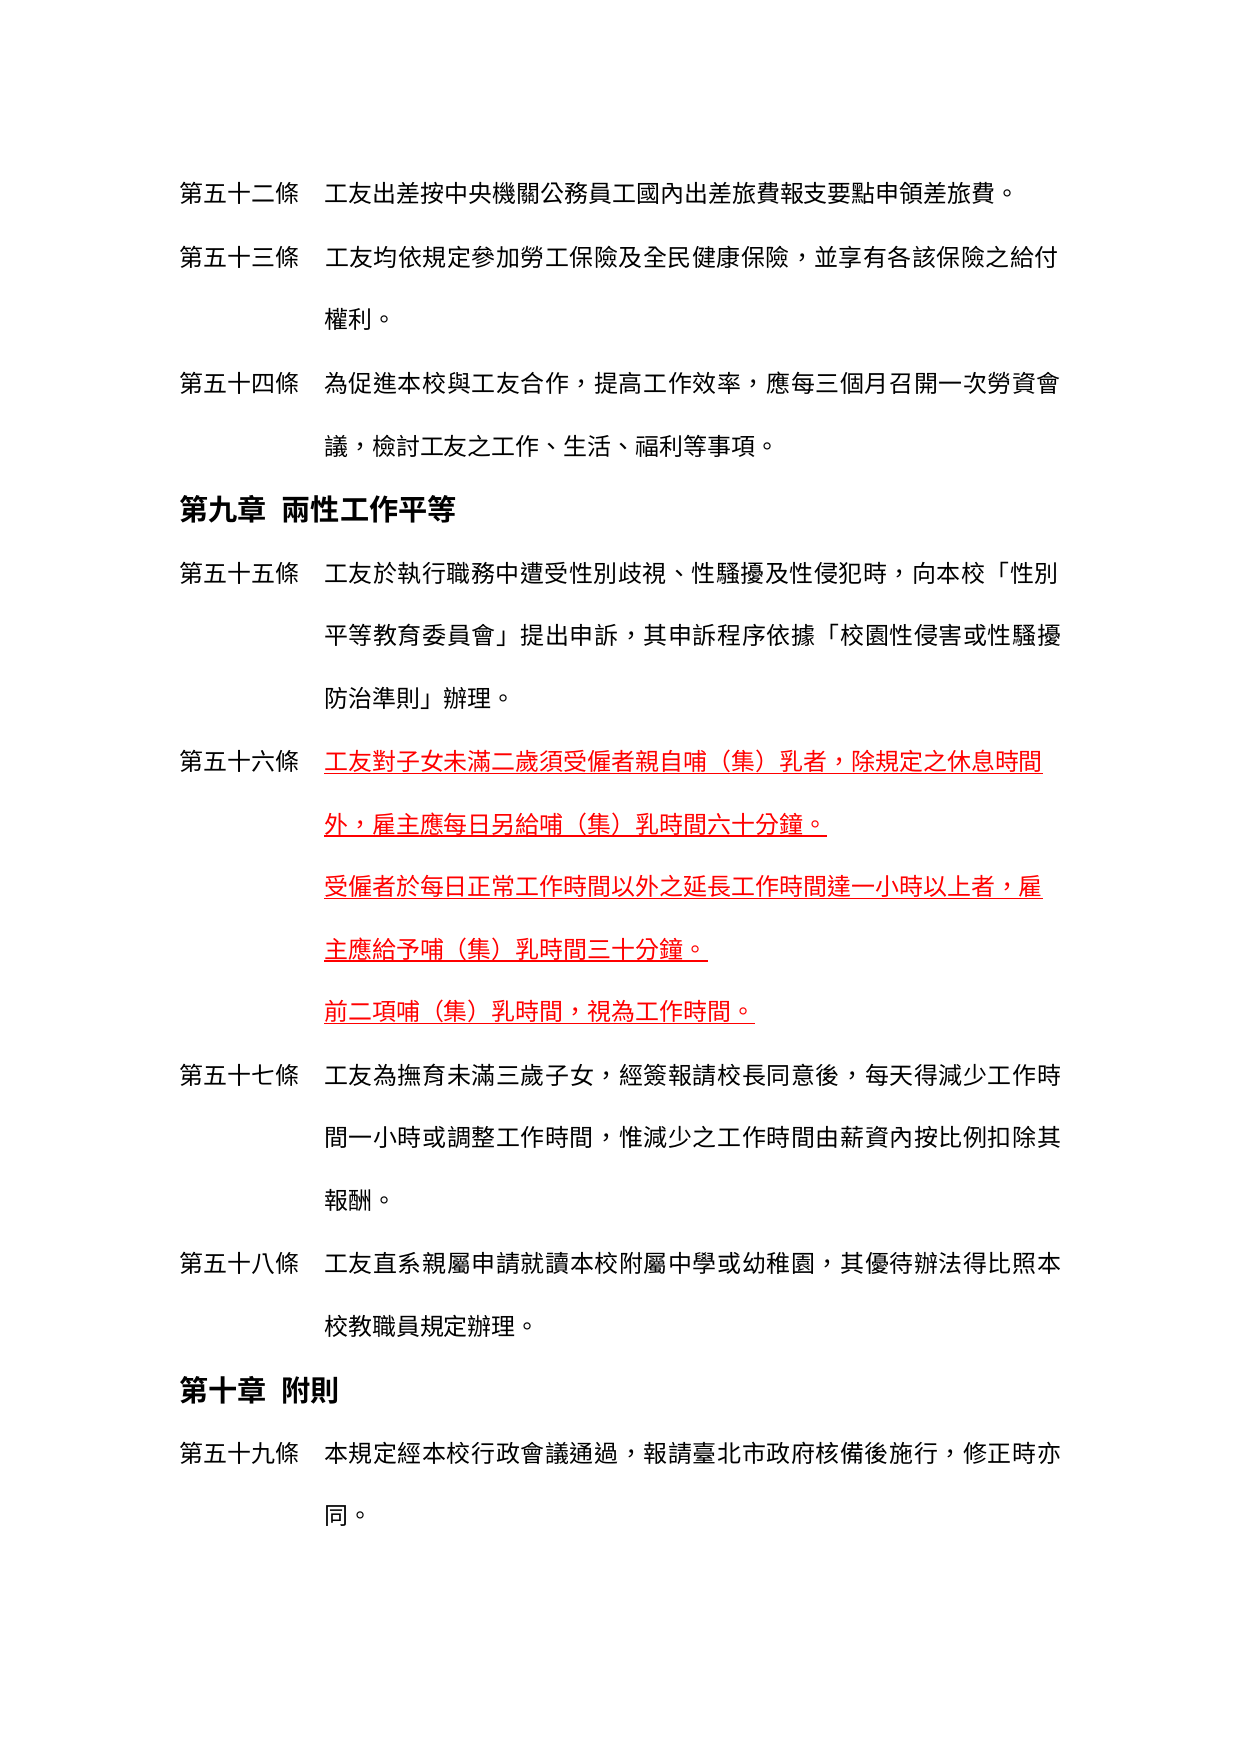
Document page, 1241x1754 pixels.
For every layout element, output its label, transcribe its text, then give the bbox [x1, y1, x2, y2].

table_cell 工友出差按中央機關公務員工國內出差旅費報支要點申領差旅費。 [313, 151, 1072, 213]
table_cell 第十章 附則 [169, 1347, 1072, 1409]
table_cell 第五十八條 [169, 1221, 312, 1346]
table_cell 工友直系親屬申請就讀本校附屬中學或幼稚園，其優待辦法得比照本校教職員規定辦理。 [313, 1221, 1072, 1346]
table_cell 第五十二條 [169, 151, 312, 213]
table_cell 第五十九條 [169, 1410, 312, 1535]
table_cell 工友於執行職務中遭受性別歧視、性騷擾及性侵犯時，向本校「性別平等教育委員會」提出申訴，其申訴程序依據「校園性侵害或性騷擾防治準則」辦理。 [313, 530, 1072, 717]
table_cell 第五十七條 [169, 1032, 312, 1219]
table_cell 第五十六條 [169, 719, 312, 1031]
table_cell 第五十五條 [169, 530, 312, 717]
table_cell 工友對子女未滿二歲須受僱者親自哺（集）乳者，除規定之休息時間外，雇主應每日另給哺（集）乳時間六十分鐘。 受僱者於每日正常工作時間以外之延長工作時間達一小時以上者，雇主應給予哺（集）乳時間三十分鐘。 前二項哺（集）乳時間，視為工作時間。 [313, 719, 1072, 1031]
table_cell 第五十三條 [169, 214, 312, 339]
table_cell 工友均依規定參加勞工保險及全民健康保險，並享有各該保險之給付權利。 [313, 214, 1072, 339]
table_cell 工友為撫育未滿三歲子女，經簽報請校長同意後，每天得減少工作時間一小時或調整工作時間，惟減少之工作時間由薪資內按比例扣除其報酬。 [313, 1032, 1072, 1219]
table_cell 本規定經本校行政會議通過，報請臺北市政府核備後施行，修正時亦同。 [313, 1410, 1072, 1535]
table_cell 第九章 兩性工作平等 [169, 466, 1072, 529]
table_cell 第五十四條 [169, 340, 312, 465]
table_cell 為促進本校與工友合作，提高工作效率，應每三個月召開一次勞資會議，檢討工友之工作、生活、福利等事項。 [313, 340, 1072, 465]
